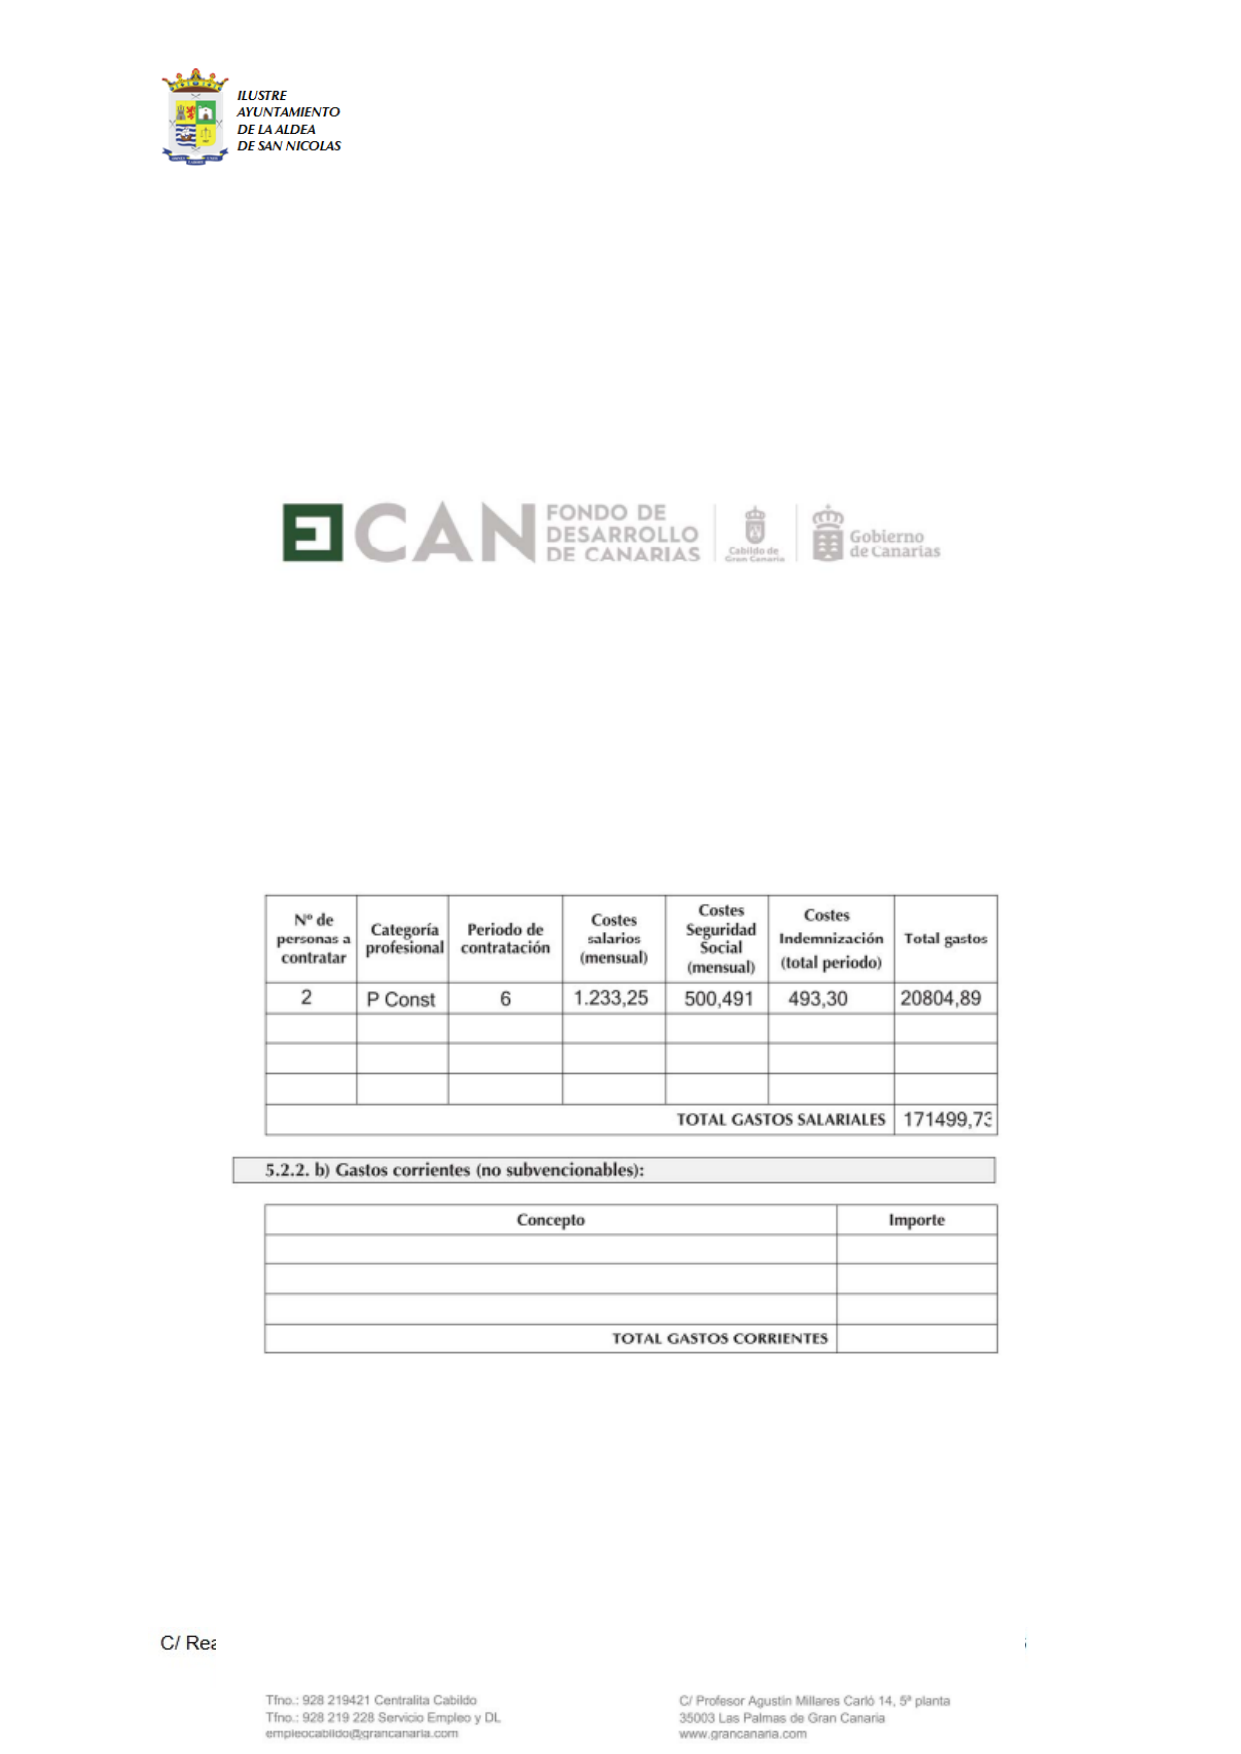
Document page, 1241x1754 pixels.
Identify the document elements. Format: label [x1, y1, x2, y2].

picture [149, 475, 1034, 1753]
picture [148, 60, 357, 173]
